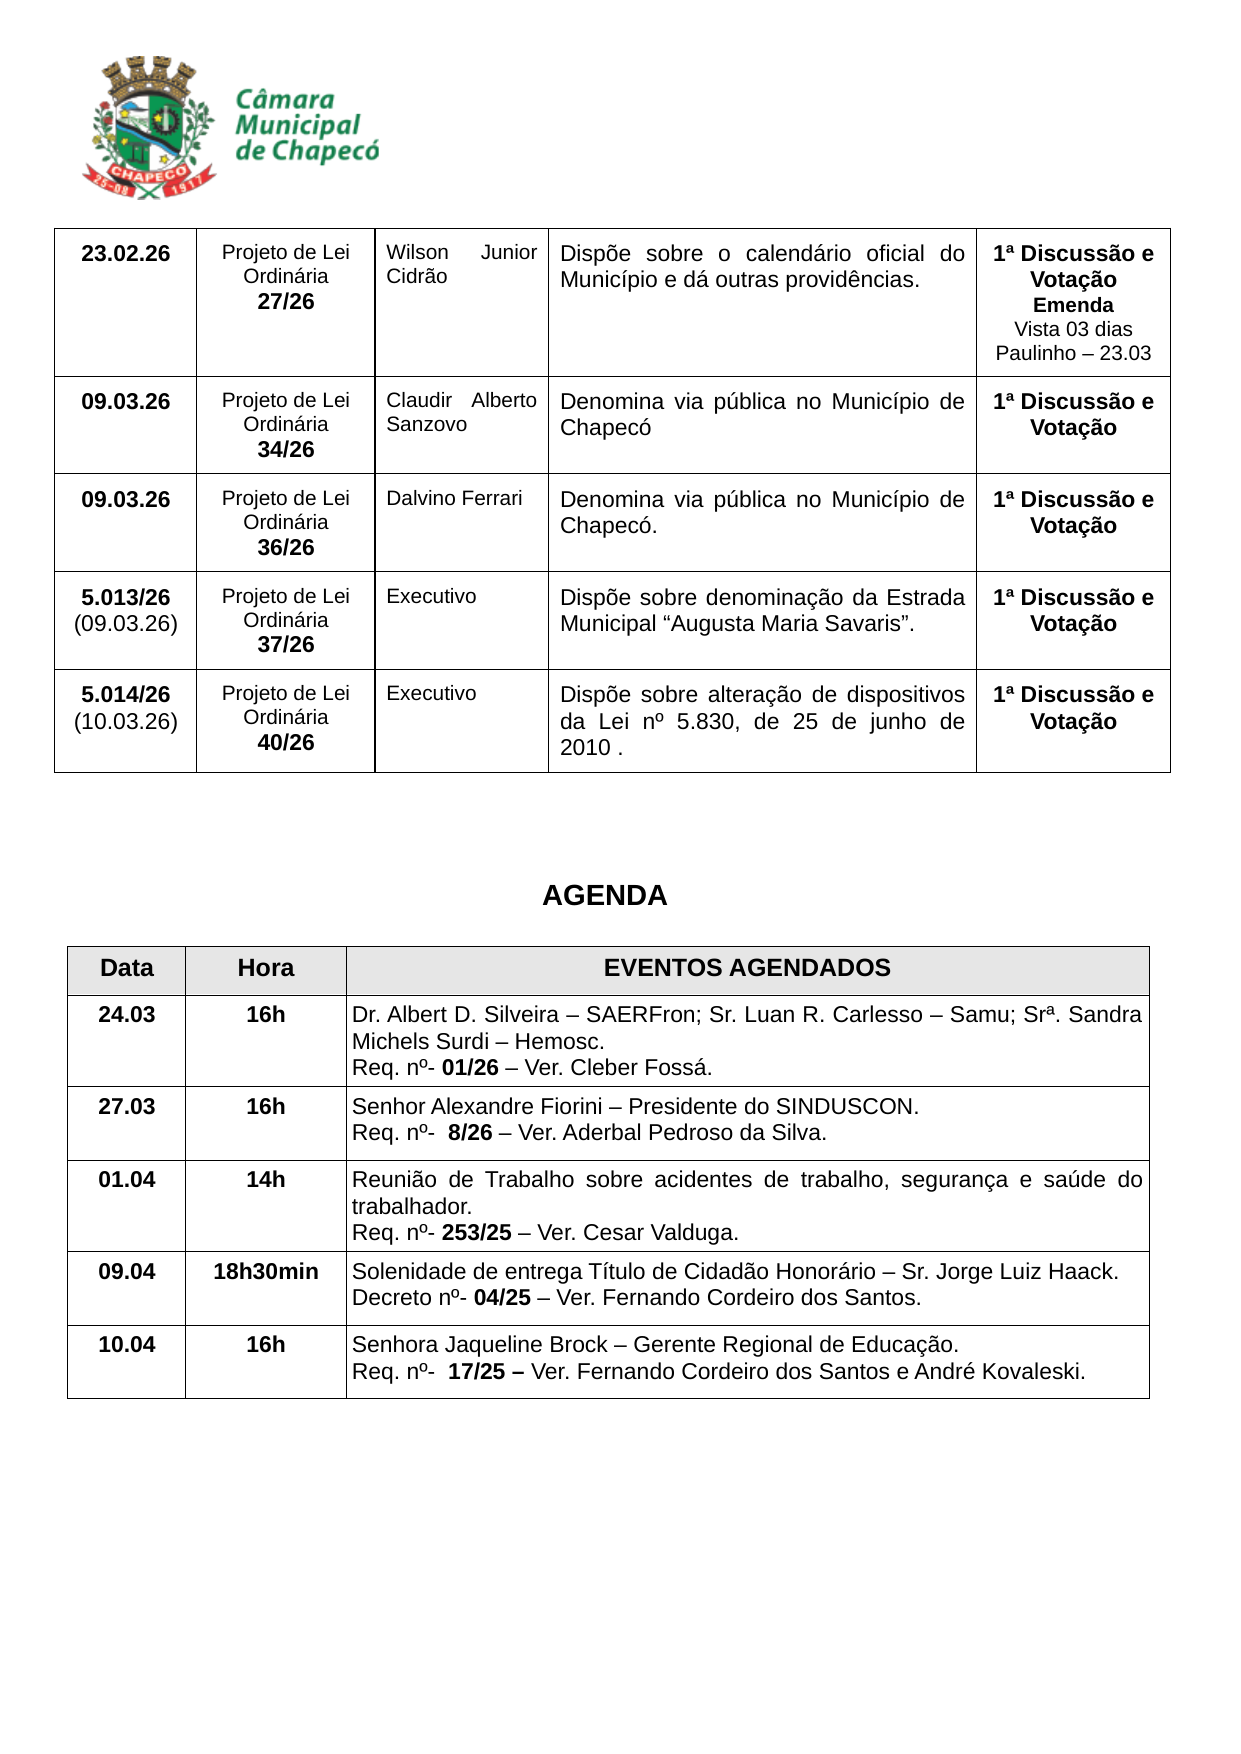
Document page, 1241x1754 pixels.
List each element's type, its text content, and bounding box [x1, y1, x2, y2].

table_cell Projeto de Lei Ordinária 36/26 [197, 474, 374, 571]
table_cell Projeto de Lei Ordinária 34/26 [197, 377, 374, 473]
table_cell Dispõe sobre o calendário oficial do Município e dá outras providências. [549, 229, 976, 376]
table_cell Dispõe sobre denominação da Estrada Municipal “Augusta Maria Savaris”. [549, 572, 976, 669]
table_cell 23.02.26 [55, 229, 196, 376]
table_header Hora [186, 947, 346, 994]
table_cell 09.04 [68, 1252, 185, 1324]
table_cell 24.03 [68, 996, 185, 1086]
table_cell 01.04 [68, 1161, 185, 1251]
table_cell 09.03.26 [55, 474, 196, 571]
table_cell Denomina via pública no Município de Chapecó [549, 377, 976, 473]
table_cell Projeto de Lei Ordinária 27/26 [197, 229, 374, 376]
table_cell Denomina via pública no Município de Chapecó. [549, 474, 976, 571]
table_cell 1ª Discussão e Votação [977, 377, 1170, 473]
table_cell Senhor Alexandre Fiorini – Presidente do SINDUSCON. Req. nº- 8/26 – Ver. Aderbal Pedroso da Silva. [347, 1087, 1149, 1159]
text AGENDA [65, 878, 1145, 911]
table_cell Claudir Alberto Sanzovo [376, 377, 548, 473]
table_header EVENTOS AGENDADOS [347, 947, 1149, 994]
table_cell 1ª Discussão e Votação [977, 670, 1170, 772]
table_header Data [68, 947, 185, 994]
table_cell Dr. Albert D. Silveira – SAERFron; Sr. Luan R. Carlesso – Samu; Srª. Sandra Michels Surdi – Hemosc. Req. nº- 01/26 – Ver. Cleber Fossá. [347, 996, 1149, 1086]
table_cell 16h [186, 1087, 346, 1159]
table_cell Senhora Jaqueline Brock – Gerente Regional de Educação. Req. nº- 17/25 – Ver. Fernando Cordeiro dos Santos e André Kovaleski. [347, 1326, 1149, 1398]
table_cell 5.014/26 (10.03.26) [55, 670, 196, 772]
picture [81, 56, 379, 200]
table_cell Solenidade de entrega Título de Cidadão Honorário – Sr. Jorge Luiz Haack. Decreto nº- 04/25 – Ver. Fernando Cordeiro dos Santos. [347, 1252, 1149, 1324]
table_cell 10.04 [68, 1326, 185, 1398]
table_cell 5.013/26 (09.03.26) [55, 572, 196, 669]
table_cell 27.03 [68, 1087, 185, 1159]
table_cell 16h [186, 1326, 346, 1398]
table_cell Reunião de Trabalho sobre acidentes de trabalho, segurança e saúde do trabalhador. Req. nº- 253/25 – Ver. Cesar Valduga. [347, 1161, 1149, 1251]
table_cell 1ª Discussão e Votação [977, 474, 1170, 571]
table_cell Projeto de Lei Ordinária 40/26 [197, 670, 374, 772]
table_cell 16h [186, 996, 346, 1086]
table_cell 18h30min [186, 1252, 346, 1324]
table_cell Executivo [376, 572, 548, 669]
table_cell Dalvino Ferrari [376, 474, 548, 571]
table_cell Executivo [376, 670, 548, 772]
table_cell Dispõe sobre alteração de dispositivos da Lei nº 5.830, de 25 de junho de 2010 . [549, 670, 976, 772]
table_cell Projeto de Lei Ordinária 37/26 [197, 572, 374, 669]
table_cell 1ª Discussão e Votação Emenda Vista 03 dias Paulinho – 23.03 [977, 229, 1170, 376]
table_cell 09.03.26 [55, 377, 196, 473]
table_cell 14h [186, 1161, 346, 1251]
table_cell Wilson Junior Cidrão [376, 229, 548, 376]
table_cell 1ª Discussão e Votação [977, 572, 1170, 669]
